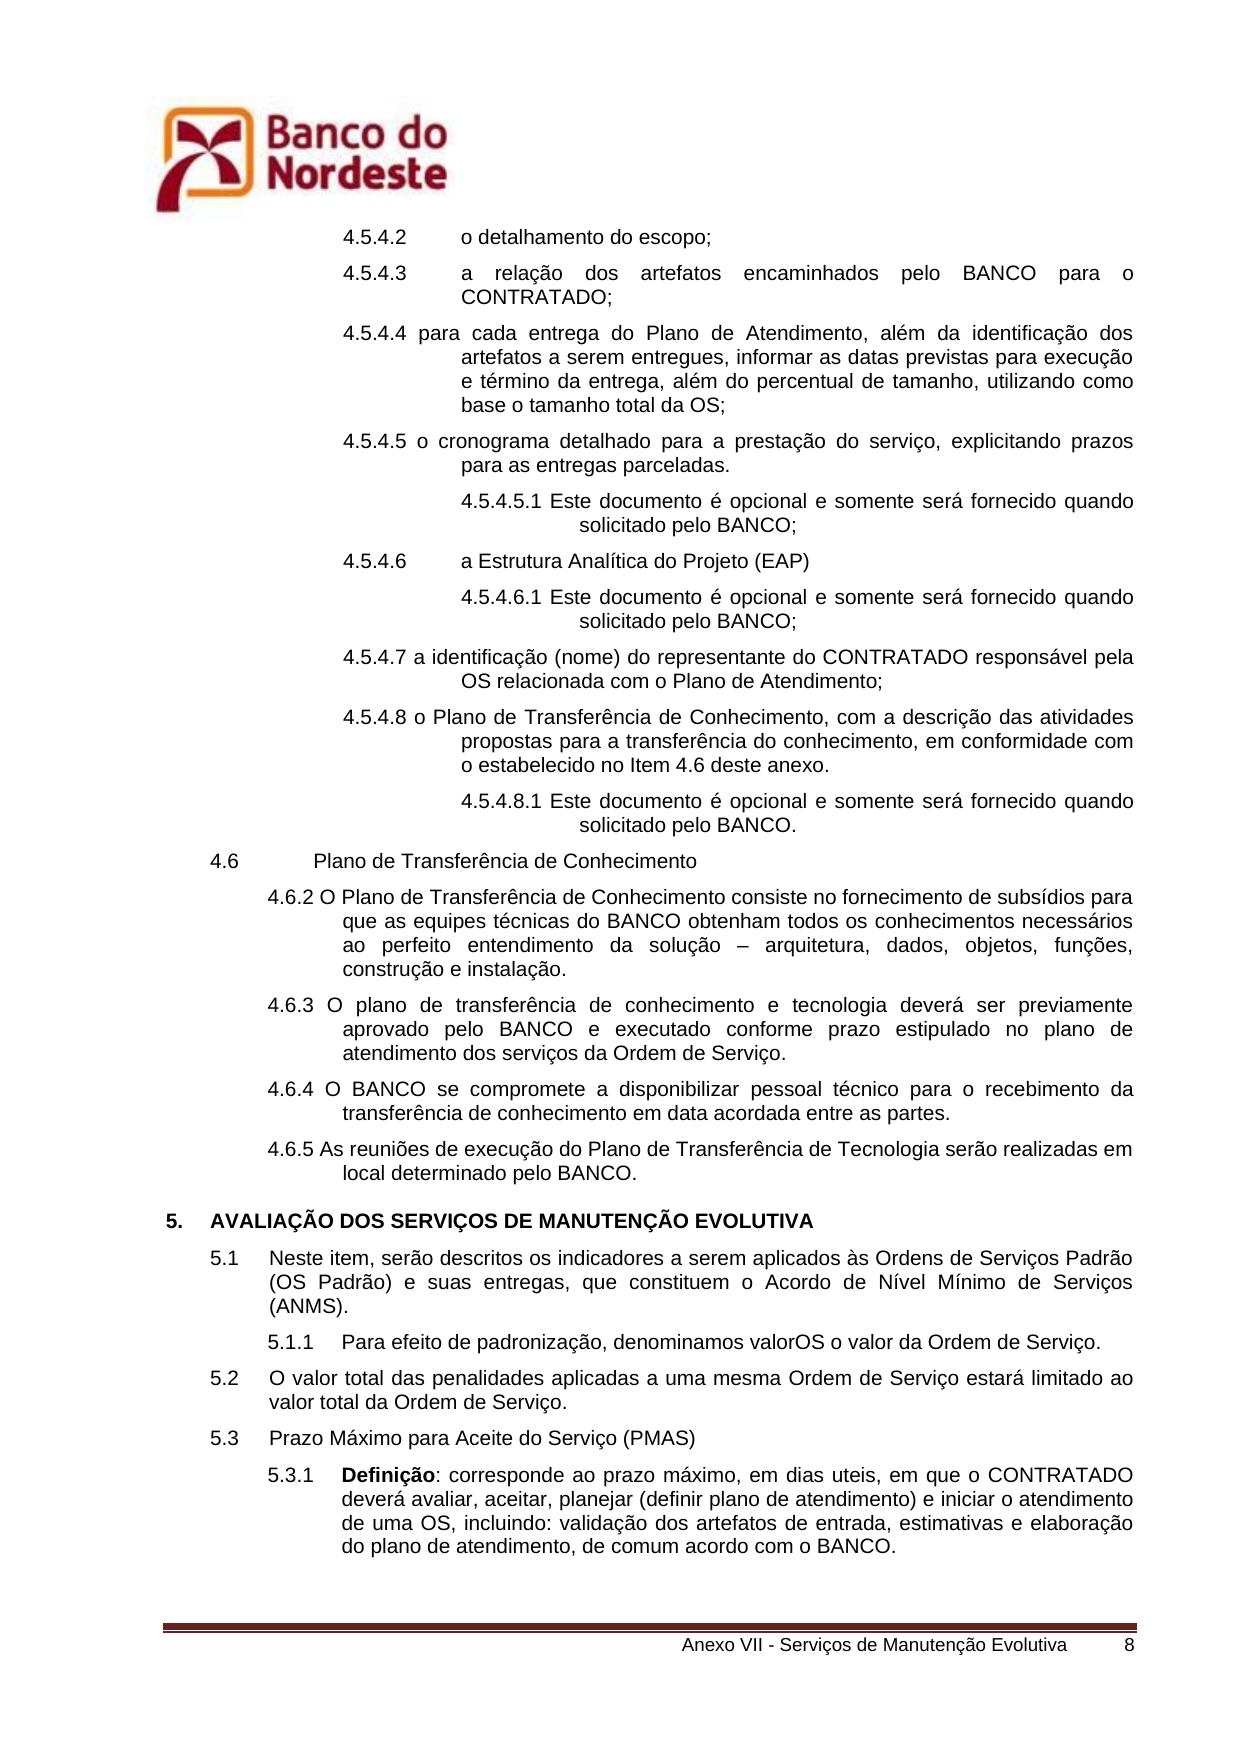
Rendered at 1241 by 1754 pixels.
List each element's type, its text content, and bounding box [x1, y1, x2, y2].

picture [144, 96, 455, 222]
text 4.5.4.4 para cada entrega do Plano de Atendimento, além da identificação dos artefatos a serem entregues, informar as datas previstas para execução e término da entrega, além do percentual de tamanho, utilizando como base o tamanho total da OS; [343, 321, 1134, 417]
list Definição: corresponde ao prazo máximo, em dias uteis, em que o CONTRATADO deverá avaliar, aceitar, planejar (definir plano de atendimento) e iniciar o atendimento de uma OS, incluindo: validação dos artefatos de entrada, estimativas e elaboração do plano de atendimento, de comum acordo com o BANCO. [267, 1462, 1134, 1558]
text 4.5.4.3 a relação dos artefatos encaminhados pelo BANCO para o CONTRATADO; [343, 261, 1134, 309]
text 4.5.4.6.1 Este documento é opcional e somente será fornecido quando solicitado pelo BANCO; [461, 585, 1134, 633]
list Prazo Máximo para Aceite do Serviço (PMAS) [210, 1426, 1134, 1450]
text 4.5.4.2 o detalhamento do escopo; [343, 225, 1134, 249]
text 4.5.4.8.1 Este documento é opcional e somente será fornecido quando solicitado pelo BANCO. [461, 789, 1134, 837]
text 4.5.4.6 a Estrutura Analítica do Projeto (EAP) [343, 549, 1134, 573]
list O valor total das penalidades aplicadas a uma mesma Ordem de Serviço estará limitado ao valor total da Ordem de Serviço. [210, 1366, 1134, 1414]
text 4.5.4.5 o cronograma detalhado para a prestação do serviço, explicitando prazos para as entregas parceladas. [343, 429, 1134, 477]
text 4.5.4.8 o Plano de Transferência de Conhecimento, com a descrição das atividades propostas para a transferência do conhecimento, em conformidade com o estabelecido no Item 4.6 deste anexo. [343, 705, 1134, 777]
text 4.6 Plano de Transferência de Conhecimento [210, 849, 1134, 873]
list AVALIAÇÃO DOS SERVIÇOS DE MANUTENÇÃO EVOLUTIVA [166, 1209, 1134, 1233]
text 4.6.3 O plano de transferência de conhecimento e tecnologia deverá ser previamente aprovado pelo BANCO e executado conforme prazo estipulado no plano de atendimento dos serviços da Ordem de Serviço. [267, 993, 1134, 1064]
text 4.5.4.5.1 Este documento é opcional e somente será fornecido quando solicitado pelo BANCO; [461, 489, 1134, 537]
text 4.6.5 As reuniões de execução do Plano de Transferência de Tecnologia serão realizadas em local determinado pelo BANCO. [267, 1137, 1134, 1184]
text 4.6.2 O Plano de Transferência de Conhecimento consiste no fornecimento de subsídios para que as equipes técnicas do BANCO obtenham todos os conhecimentos necessários ao perfeito entendimento da solução – arquitetura, dados, objetos, funções, construção e instalação. [267, 885, 1134, 981]
list Para efeito de padronização, denominamos valorOS o valor da Ordem de Serviço. [267, 1330, 1134, 1354]
text 4.5.4.7 a identificação (nome) do representante do CONTRATADO responsável pela OS relacionada com o Plano de Atendimento; [343, 645, 1134, 693]
text 4.6.4 O BANCO se compromete a disponibilizar pessoal técnico para o recebimento da transferência de conhecimento em data acordada entre as partes. [267, 1077, 1134, 1124]
list Neste item, serão descritos os indicadores a serem aplicados às Ordens de Serviços Padrão (OS Padrão) e suas entregas, que constituem o Acordo de Nível Mínimo de Serviços (ANMS). [210, 1246, 1134, 1318]
